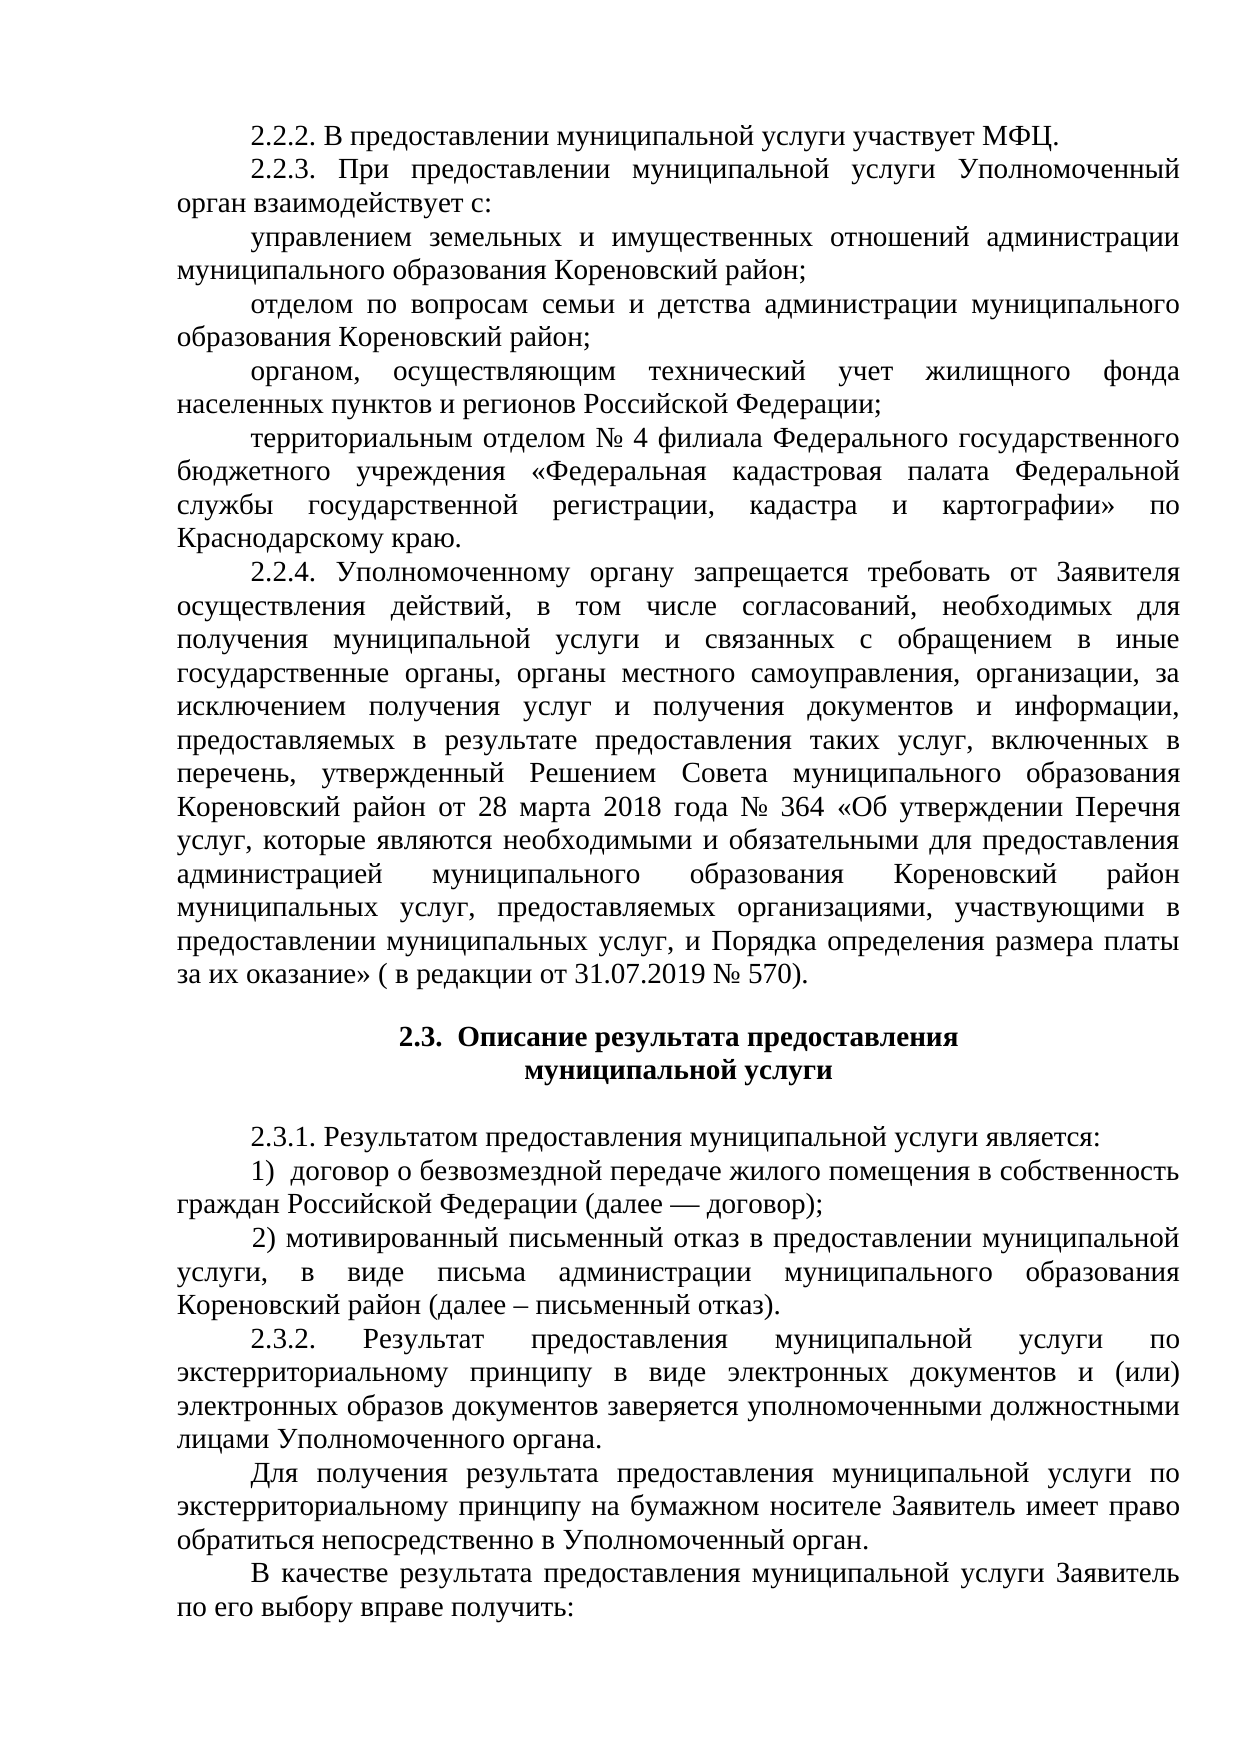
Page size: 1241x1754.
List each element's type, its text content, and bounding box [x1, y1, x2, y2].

text 2.3. Описание результата предоставления [177, 1019, 1181, 1052]
text 2.2.3. При предоставлении муниципальной услуги Уполномоченный орган взаимодействует с: [177, 152, 1181, 219]
text 2) мотивированный письменный отказ в предоставлении муниципальной услуги, в виде письма администрации муниципального образования Кореновский район (далее – письменный отказ). [177, 1220, 1181, 1321]
text управлением земельных и имущественных отношений администрации муниципального образования Кореновский район; [177, 219, 1181, 286]
text Для получения результата предоставления муниципальной услуги по экстерриториальному принципу на бумажном носителе Заявитель имеет право обратиться непосредственно в Уполномоченный орган. [177, 1455, 1181, 1556]
text 2.3.2. Результат предоставления муниципальной услуги по экстерриториальному принципу в виде электронных документов и (или) электронных образов документов заверяется уполномоченными должностными лицами Уполномоченного органа. [177, 1321, 1181, 1455]
text 1) договор о безвозмездной передаче жилого помещения в собственность граждан Российской Федерации (далее — договор); [177, 1153, 1181, 1220]
text 2.2.4. Уполномоченному органу запрещается требовать от Заявителя осуществления действий, в том числе согласований, необходимых для получения муниципальной услуги и связанных с обращением в иные государственные органы, органы местного самоуправления, организации, за исключением получения услуг и получения документов и информации, предоставляемых в результате предоставления таких услуг, включенных в перечень, утвержденный Решением Совета муниципального образования Кореновский район от 28 марта 2018 года № 364 «Об утверждении Перечня услуг, которые являются необходимыми и обязательными для предоставления администрацией муниципального образования Кореновский район муниципальных услуг, предоставляемых организациями, участвующими в предоставлении муниципальных услуг, и Порядка определения размера платы за их оказание» ( в редакции от 31.07.2019 № 570). [177, 554, 1181, 990]
text муниципальной услуги [177, 1052, 1181, 1086]
text 2.2.2. В предоставлении муниципальной услуги участвует МФЦ. [177, 118, 1181, 152]
text территориальным отделом № 4 филиала Федерального государственного бюджетного учреждения «Федеральная кадастровая палата Федеральной службы государственной регистрации, кадастра и картографии» по Краснодарскому краю. [177, 420, 1181, 554]
text органом, осуществляющим технический учет жилищного фонда населенных пунктов и регионов Российской Федерации; [177, 353, 1181, 420]
text отделом по вопросам семьи и детства администрации муниципального образования Кореновский район; [177, 286, 1181, 353]
text В качестве результата предоставления муниципальной услуги Заявитель по его выбору вправе получить: [177, 1556, 1181, 1623]
text 2.3.1. Результатом предоставления муниципальной услуги является: [177, 1119, 1181, 1153]
